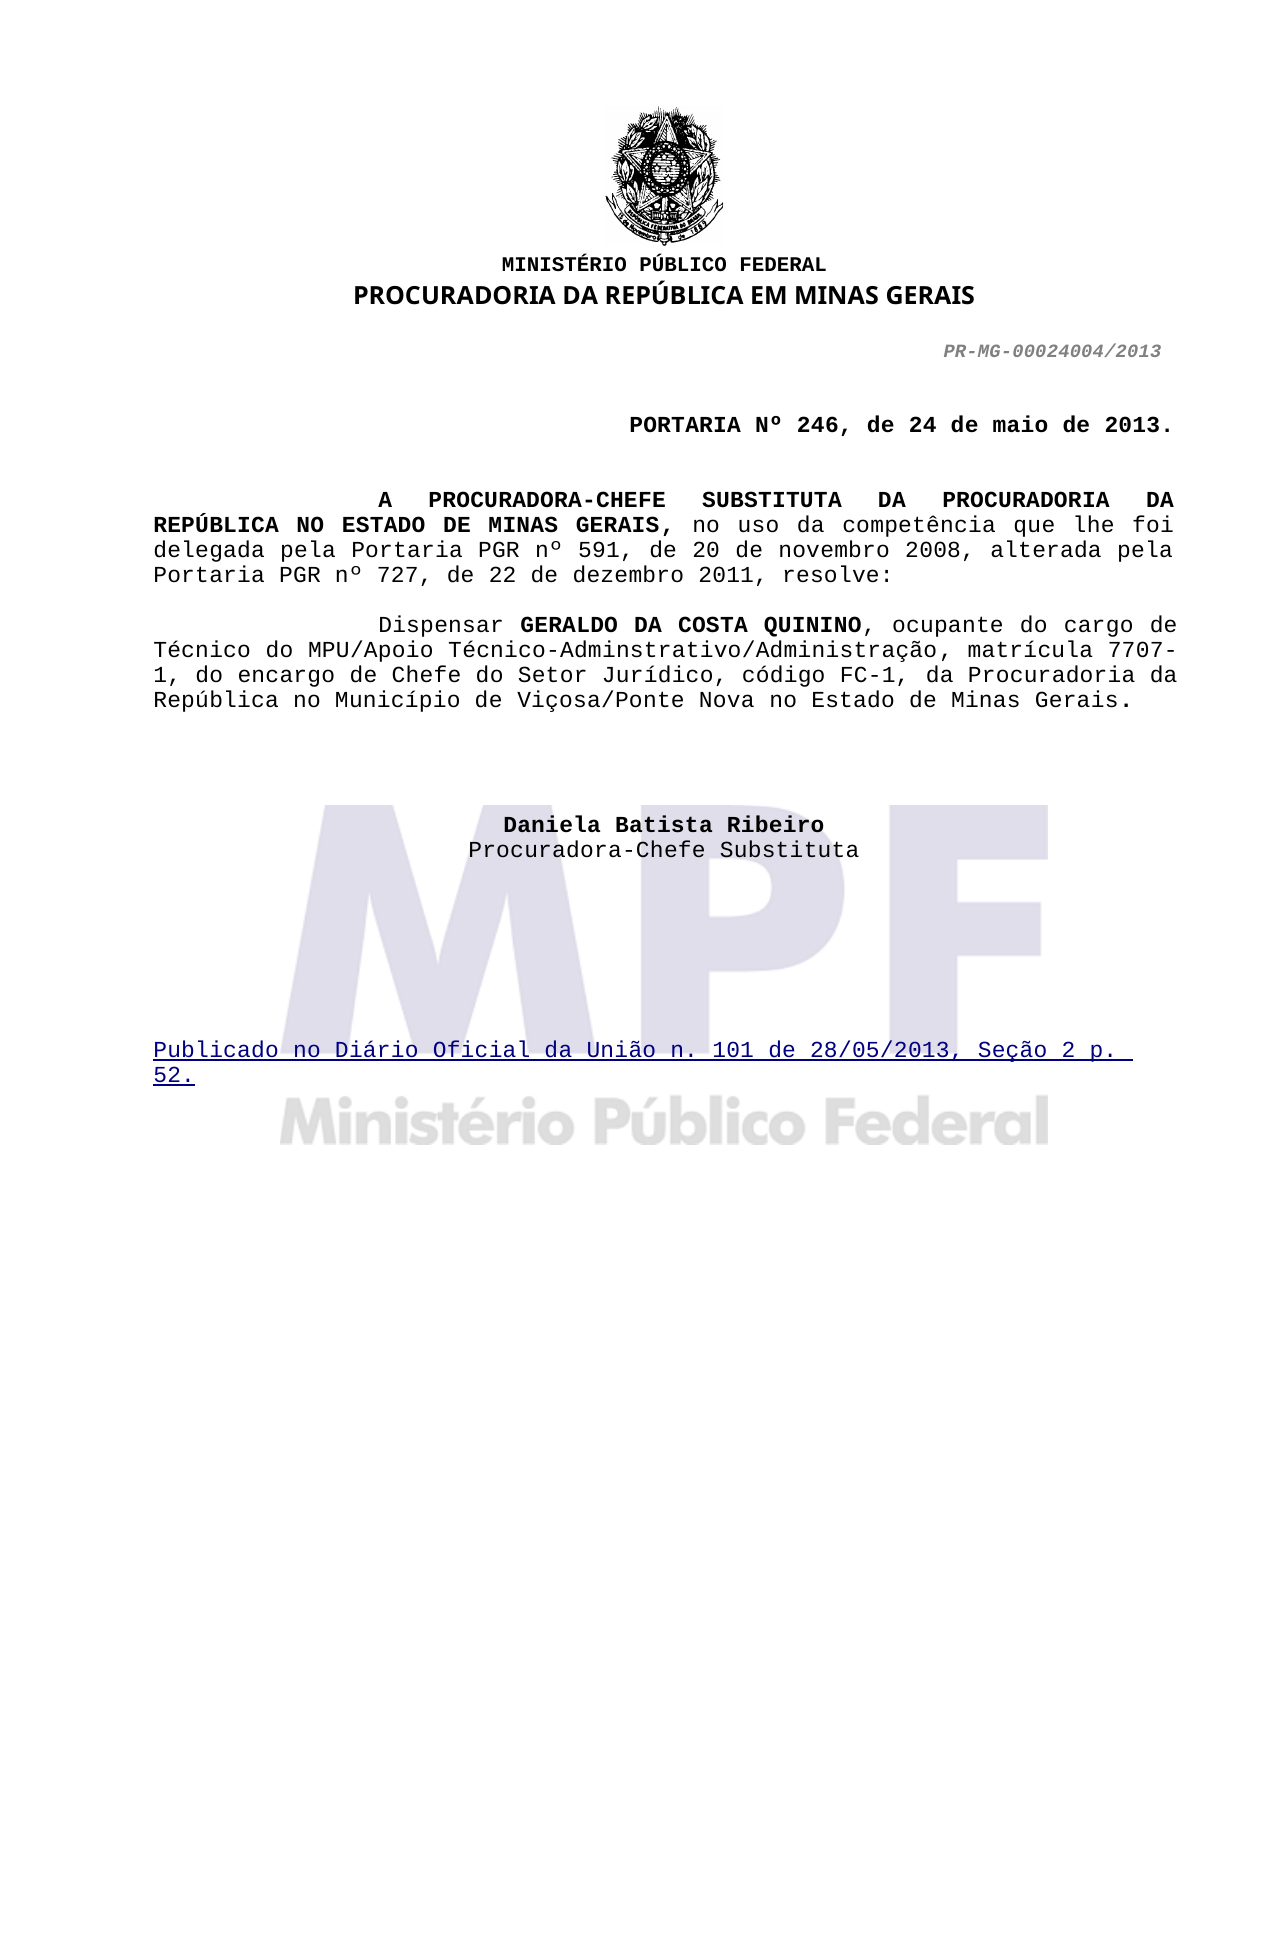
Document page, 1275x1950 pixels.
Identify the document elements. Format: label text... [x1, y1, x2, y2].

picture [280, 805, 1048, 812]
text Dispensar GERALDO DA COSTA QUININO, ocupante do cargo de Técnico do MPU/Apoio Técnico-Adminstrativo/Administração, matrícula 7707-1, do encargo de Chefe do Setor Jurídico, código FC-1, da Procuradoria da República no Município de Viçosa/Ponte Nova no Estado de Minas Gerais. [153, 612, 1178, 712]
text PORTARIA Nº 246, de 24 de maio de 2013. [153, 412, 1175, 437]
text A PROCURADORA-CHEFE SUBSTITUTA DA PROCURADORIA DA REPÚBLICA NO ESTADO DE MINAS GERAIS, no uso da competência que lhe foi delegada pela Portaria PGR nº 591, de 20 de novembro 2008, alterada pela Portaria PGR nº 727, de 22 de dezembro 2011, resolve: [153, 487, 1175, 587]
text Procuradora-Chefe Substituta [153, 837, 1175, 862]
text Daniela Batista Ribeiro [153, 812, 1175, 837]
picture [280, 862, 1048, 1037]
text Publicado no Diário Oficial da União n. 101 de 28/05/2013, Seção 2 p. 52. [153, 1037, 1175, 1087]
picture [280, 1087, 1048, 1145]
picture [605, 106, 724, 246]
text PR-MG-00024004/2013 [528, 337, 1175, 362]
